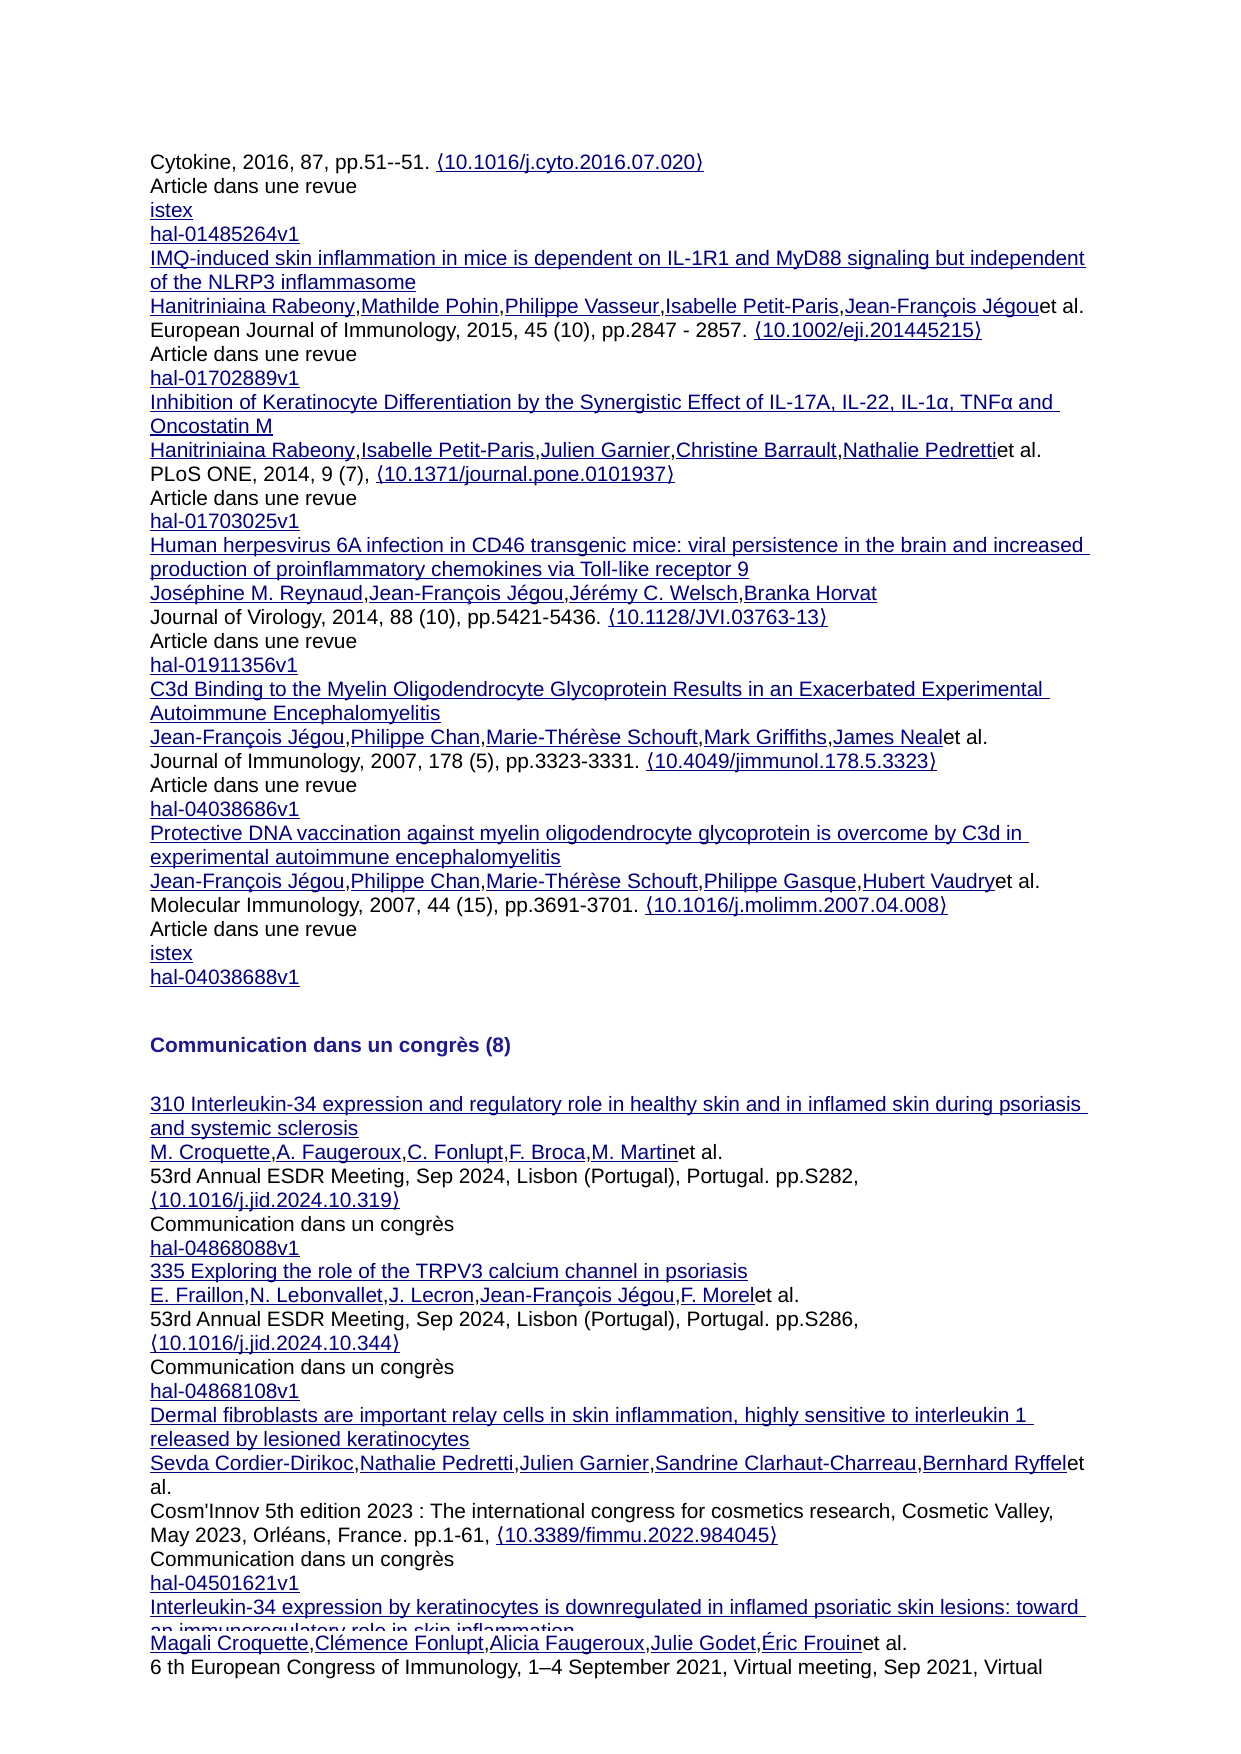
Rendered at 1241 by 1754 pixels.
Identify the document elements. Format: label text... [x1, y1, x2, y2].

table_cell 335 Exploring the role of the TRPV3 calcium channel in psoriasis E. Fraillon,N. Lebonvallet,J. Lecron,Jean-François Jégou,F. Morelet al. 53rd Annual ESDR Meeting, Sep 2024, Lisbon (Portugal), Portugal. pp.S286, ⟨10.1016/j.jid.2024.10.344⟩ Communication dans un congrès hal-04868108v1 [150, 1259, 1090, 1403]
table_cell production of proinflammatory chemokines via Toll-like receptor 9 Joséphine M. Reynaud,Jean-François Jégou,Jérémy C. Welsch,Branka Horvat Journal of Virology, 2014, 88 (10), pp.5421-5436. ⟨10.1128/JVI.03763-13⟩ Article dans une revue hal-01911356v1 [150, 555, 1090, 677]
table_cell Human herpesvirus 6A infection in CD46 transgenic mice: viral persistence in the brain and increased [150, 533, 1090, 554]
subtitle Communication dans un congrès (8) [150, 1033, 1090, 1057]
table_header 310 Interleukin-34 expression and regulatory role in healthy skin and in inflamed skin during psoriasis and systemic sclerosis M. Croquette,A. Faugeroux,C. Fonlupt,F. Broca,M. Martinet al. 53rd Annual ESDR Meeting, Sep 2024, Lisbon (Portugal), Portugal. pp.S282, ⟨10.1016/j.jid.2024.10.319⟩ Communication dans un congrès hal-04868088v1 [150, 1092, 1090, 1259]
table_cell Cytokine, 2016, 87, pp.51--51. ⟨10.1016/j.cyto.2016.07.020⟩ Article dans une revue istex hal-01485264v1 [150, 150, 1090, 246]
table_cell Interleukin-34 expression by keratinocytes is downregulated in inflamed psoriatic skin lesions: toward an immunoregulatory role in skin inflammation. Magali Croquette,Clémence Fonlupt,Alicia Faugeroux,Julie Godet,Éric Frouinet al. 6 th European Congress of Immunology, 1–4 September 2021, Virtual meeting, Sep 2021, Virtual [150, 1595, 1090, 1679]
table_cell Protective DNA vaccination against myelin oligodendrocyte glycoprotein is overcome by C3d in experimental autoimmune encephalomyelitis Jean-François Jégou,Philippe Chan,Marie-Thérèse Schouft,Philippe Gasque,Hubert Vaudryet al. Molecular Immunology, 2007, 44 (15), pp.3691-3701. ⟨10.1016/j.molimm.2007.04.008⟩ Article dans une revue istex hal-04038688v1 [150, 821, 1090, 988]
table_cell Dermal fibroblasts are important relay cells in skin inflammation, highly sensitive to interleukin 1 released by lesioned keratinocytes Sevda Cordier-Dirikoc,Nathalie Pedretti,Julien Garnier,Sandrine Clarhaut-Charreau,Bernhard Ryffelet al. Cosm'Innov 5th edition 2023 : The international congress for cosmetics research, Cosmetic Valley, May 2023, Orléans, France. pp.1-61, ⟨10.3389/fimmu.2022.984045⟩ Communication dans un congrès hal-04501621v1 [150, 1403, 1090, 1595]
table_cell Inhibition of Keratinocyte Differentiation by the Synergistic Effect of IL-17A, IL-22, IL-1α, TNFα and Oncostatin M Hanitriniaina Rabeony,Isabelle Petit-Paris,Julien Garnier,Christine Barrault,Nathalie Pedrettiet al. PLoS ONE, 2014, 9 (7), ⟨10.1371/journal.pone.0101937⟩ Article dans une revue hal-01703025v1 [150, 390, 1090, 533]
table_cell IMQ-induced skin inflammation in mice is dependent on IL-1R1 and MyD88 signaling but independent of the NLRP3 inflammasome Hanitriniaina Rabeony,Mathilde Pohin,Philippe Vasseur,Isabelle Petit-Paris,Jean-François Jégouet al. European Journal of Immunology, 2015, 45 (10), pp.2847 - 2857. ⟨10.1002/eji.201445215⟩ Article dans une revue hal-01702889v1 [150, 246, 1090, 389]
table_cell C3d Binding to the Myelin Oligodendrocyte Glycoprotein Results in an Exacerbated Experimental Autoimmune Encephalomyelitis Jean-François Jégou,Philippe Chan,Marie-Thérèse Schouft,Mark Griffiths,James Nealet al. Journal of Immunology, 2007, 178 (5), pp.3323-3331. ⟨10.4049/jimmunol.178.5.3323⟩ Article dans une revue hal-04038686v1 [150, 677, 1090, 821]
